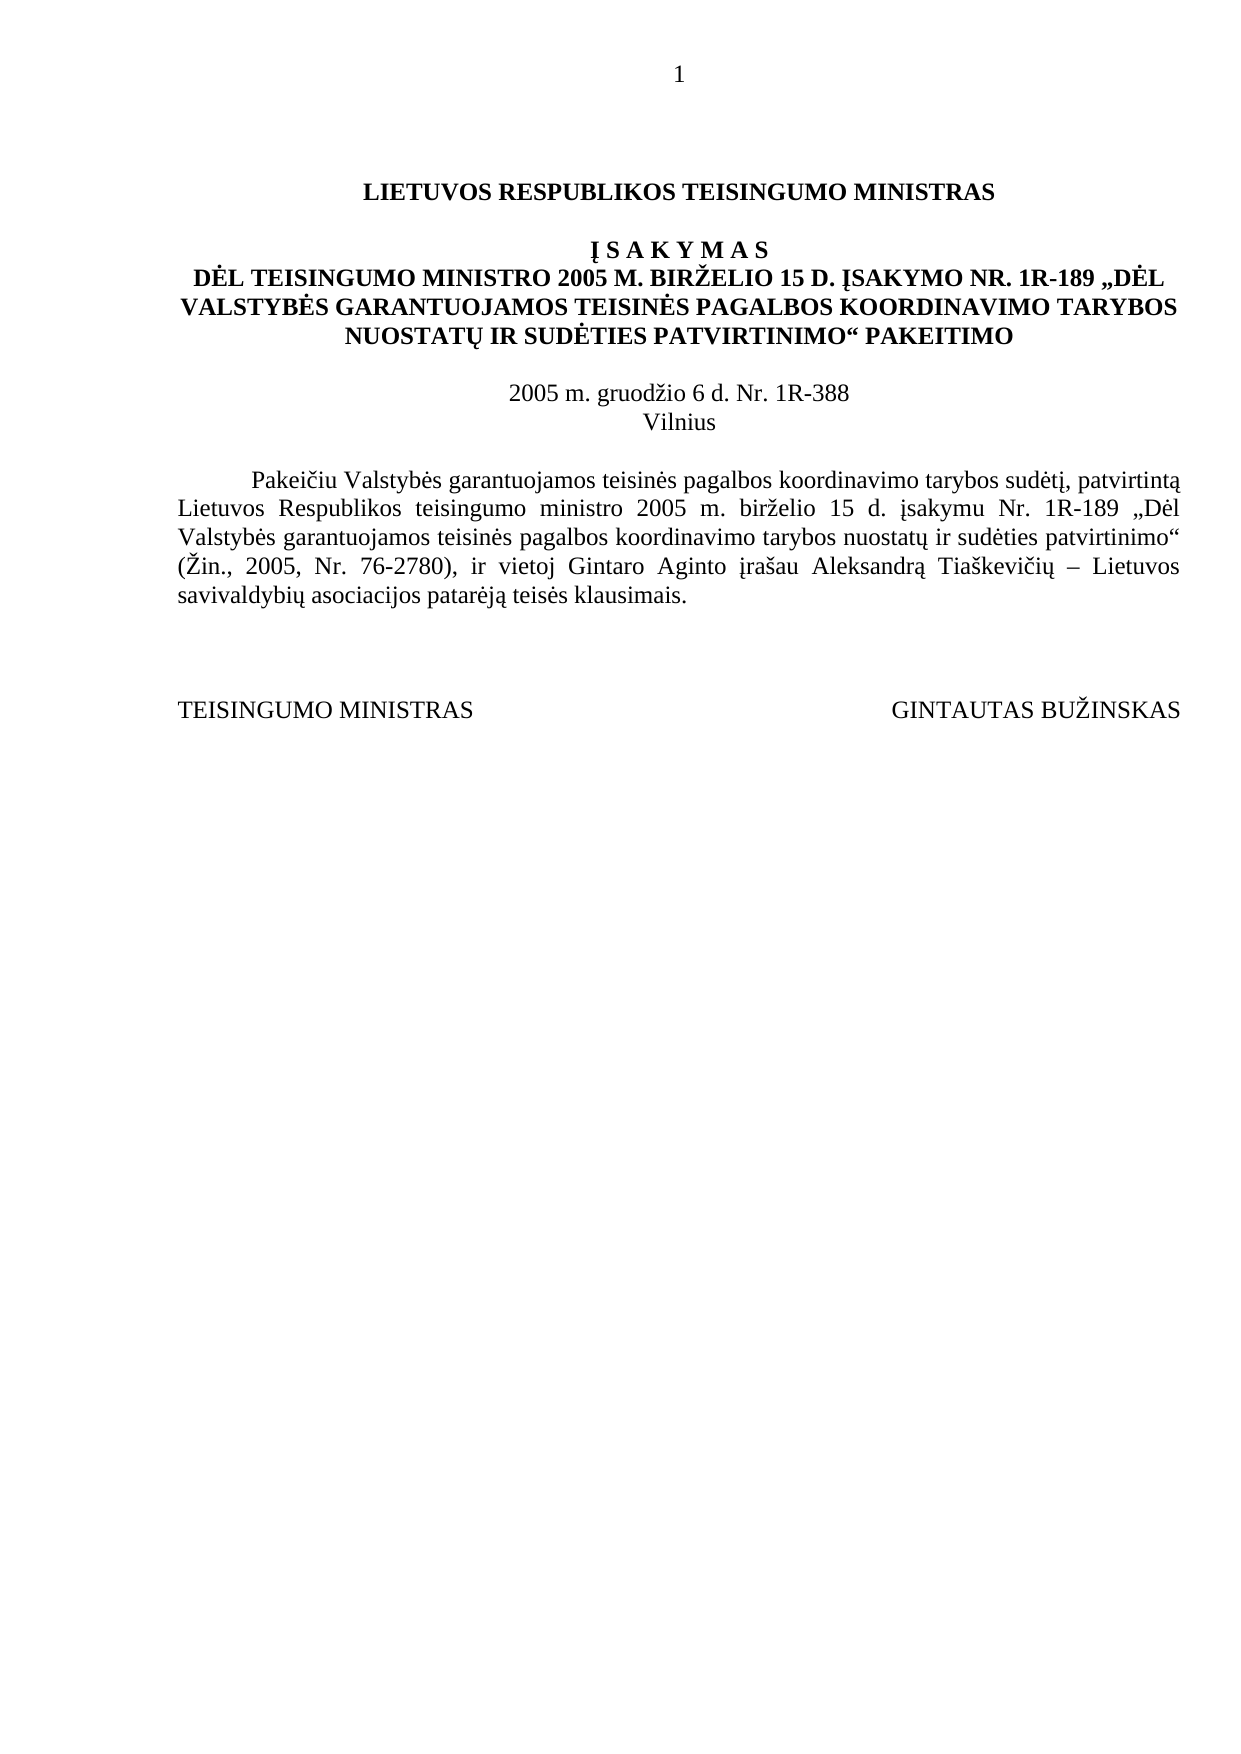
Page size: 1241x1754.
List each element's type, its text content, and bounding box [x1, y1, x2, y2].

text Į S A K Y M A S [177, 235, 1181, 263]
text DĖL TEISINGUMO MINISTRO 2005 M. BIRŽELIO 15 D. ĮSAKYMO NR. 1R-189 „DĖL VALSTYBĖS GARANTUOJAMOS TEISINĖS PAGALBOS KOORDINAVIMO TARYBOS NUOSTATŲ IR SUDĖTIES PATVIRTINIMO“ PAKEITIMO [177, 263, 1181, 350]
text Pakeičiu Valstybės garantuojamos teisinės pagalbos koordinavimo tarybos sudėtį, patvirtintą Lietuvos Respublikos teisingumo ministro 2005 m. birželio 15 d. įsakymu Nr. 1R-189 „Dėl Valstybės garantuojamos teisinės pagalbos koordinavimo tarybos nuostatų ir sudėties patvirtinimo“ (Žin., 2005, Nr. 76-2780), ir vietoj Gintaro Aginto įrašau Aleksandrą Tiaškevičių – Lietuvos savivaldybių asociacijos patarėją teisės klausimais. [177, 465, 1181, 608]
text 2005 m. gruodžio 6 d. Nr. 1R-388 [177, 378, 1181, 407]
text TEISINGUMO MINISTRAS GINTAUTAS BUŽINSKAS [177, 695, 1181, 723]
text Vilnius [177, 407, 1181, 436]
text LIETUVOS RESPUBLIKOS TEISINGUMO MINISTRAS [177, 177, 1181, 206]
